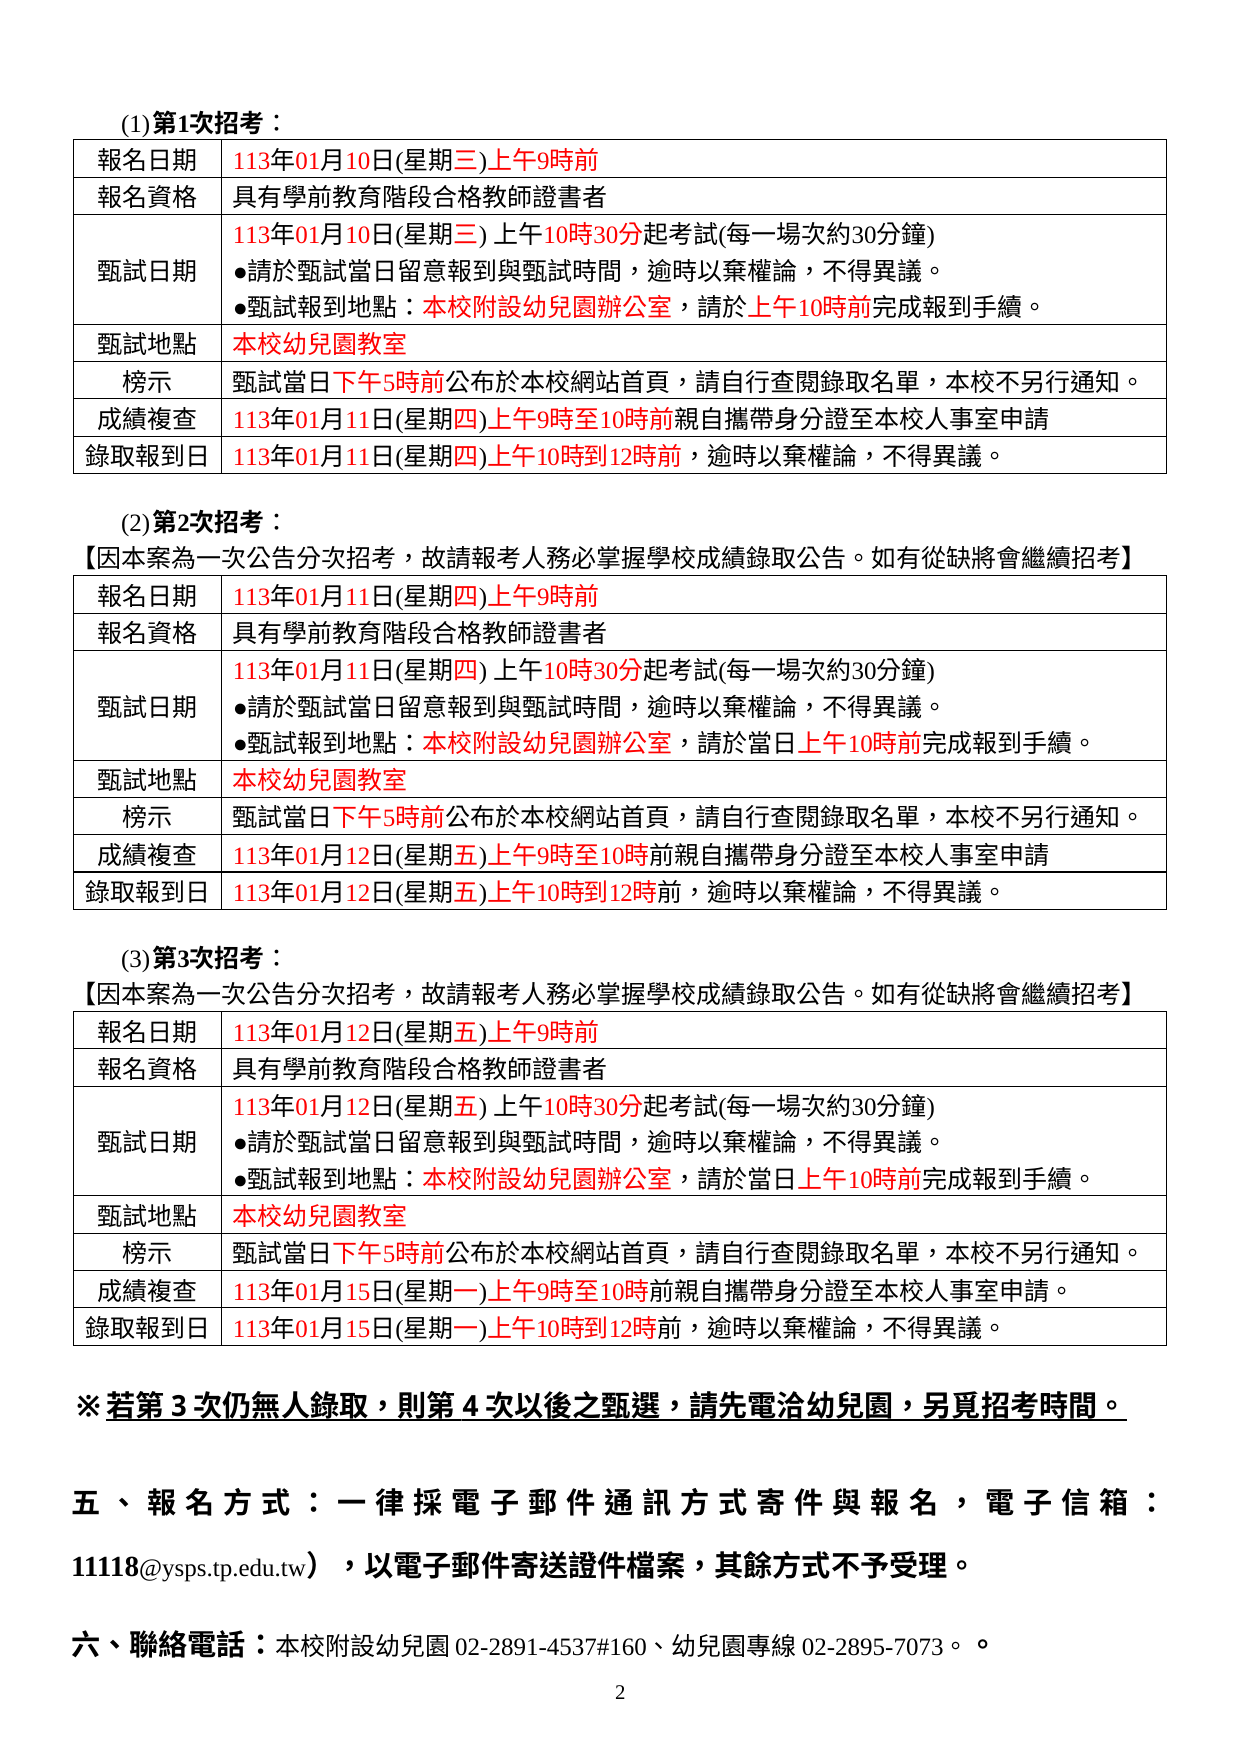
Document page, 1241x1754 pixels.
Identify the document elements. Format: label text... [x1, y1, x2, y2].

table_cell 本校幼兒園教室 [222, 761, 1166, 797]
text 【因本案為一次公告分次招考，故請報考人務必掌握學校成績錄取公告。如有從缺將會繼續招考】 [71, 539, 1169, 575]
table_cell 113年01月11日(星期四)上午9時至10時前親自攜帶身分證至本校人事室申請 [222, 399, 1166, 436]
table_cell 甄試日期 [74, 651, 221, 759]
table_cell 榜示 [74, 798, 221, 834]
table_cell 具有學前教育階段合格教師證書者 [222, 178, 1166, 214]
table_header 報名日期 [74, 576, 221, 612]
table_cell 具有學前教育階段合格教師證書者 [222, 1049, 1166, 1086]
table_cell 成績複查 [74, 835, 221, 871]
table_cell 甄試當日下午5時前公布於本校網站首頁，請自行查閱錄取名單，本校不另行通知。 [222, 798, 1166, 834]
table_cell 113年01月12日(星期五)上午10時到12時前，逾時以棄權論，不得異議。 [222, 873, 1166, 909]
table_cell 成績複查 [74, 1271, 221, 1307]
table_cell 報名資格 [74, 614, 221, 650]
table_cell 甄試當日下午5時前公布於本校網站首頁，請自行查閱錄取名單，本校不另行通知。 [222, 362, 1166, 398]
list 第1次招考： [121, 103, 1169, 139]
table_cell 榜示 [74, 1234, 221, 1270]
table_cell 錄取報到日 [74, 437, 221, 473]
table_header 報名日期 [74, 1012, 221, 1048]
table_cell 報名資格 [74, 1049, 221, 1086]
table_header 113年01月11日(星期四)上午9時前 [222, 576, 1166, 612]
list 第3次招考： [121, 938, 1169, 975]
text 六、聯絡電話：本校附設幼兒園02-2891-4537#160、幼兒園專線02-2895-7073。。 [71, 1601, 1169, 1663]
table_cell 113年01月15日(星期一)上午9時至10時前親自攜帶身分證至本校人事室申請。 [222, 1271, 1166, 1307]
table_cell 報名資格 [74, 178, 221, 214]
table_cell 113年01月11日(星期四) 上午10時30分起考試(每一場次約30分鐘) ●請於甄試當日留意報到與甄試時間，逾時以棄權論，不得異議。 ●甄試報到地點：本校附設幼兒園辦公室，請於當日上午10時前完成報到手續。 [222, 651, 1166, 759]
table_cell 甄試地點 [74, 1196, 221, 1233]
text 【因本案為一次公告分次招考，故請報考人務必掌握學校成績錄取公告。如有從缺將會繼續招考】 [71, 975, 1169, 1011]
table_cell 113年01月11日(星期四)上午10時到12時前，逾時以棄權論，不得異議。 [222, 437, 1166, 473]
table_cell 甄試日期 [74, 1087, 221, 1195]
table_cell 113年01月15日(星期一)上午10時到12時前，逾時以棄權論，不得異議。 [222, 1308, 1166, 1344]
table_cell 錄取報到日 [74, 873, 221, 909]
table_header 113年01月10日(星期三)上午9時前 [222, 140, 1166, 177]
table_cell 本校幼兒園教室 [222, 325, 1166, 361]
table_header 113年01月12日(星期五)上午9時前 [222, 1012, 1166, 1048]
table_cell 甄試地點 [74, 761, 221, 797]
table_cell 錄取報到日 [74, 1308, 221, 1344]
table_cell 本校幼兒園教室 [222, 1196, 1166, 1233]
table_cell 具有學前教育階段合格教師證書者 [222, 614, 1166, 650]
table_cell 113年01月12日(星期五) 上午10時30分起考試(每一場次約30分鐘) ●請於甄試當日留意報到與甄試時間，逾時以棄權論，不得異議。 ●甄試報到地點：本校附設幼兒園辦公室，請於當日上午10時前完成報到手續。 [222, 1087, 1166, 1195]
table_cell 甄試當日下午5時前公布於本校網站首頁，請自行查閱錄取名單，本校不另行通知。 [222, 1234, 1166, 1270]
table_cell 113年01月12日(星期五)上午9時至10時前親自攜帶身分證至本校人事室申請 [222, 835, 1166, 871]
table_cell 成績複查 [74, 399, 221, 436]
table_cell 甄試地點 [74, 325, 221, 361]
table_cell 113年01月10日(星期三) 上午10時30分起考試(每一場次約30分鐘) ●請於甄試當日留意報到與甄試時間，逾時以棄權論，不得異議。 ●甄試報到地點：本校附設幼兒園辦公室，請於上午10時前完成報到手續。 [222, 215, 1166, 324]
table_header 報名日期 [74, 140, 221, 177]
list 第2次招考： [121, 503, 1169, 539]
table_cell 榜示 [74, 362, 221, 398]
table_cell 甄試日期 [74, 215, 221, 324]
text 五、報名方式：一律採電子郵件通訊方式寄件與報名，電子信箱：11118@ysps.tp.edu.tw），以電子郵件寄送證件檔案，其餘方式不予受理。 [71, 1459, 1169, 1584]
text ※若第3次仍無人錄取，則第4次以後之甄選，請先電洽幼兒園，另覓招考時間。 [71, 1363, 1169, 1425]
